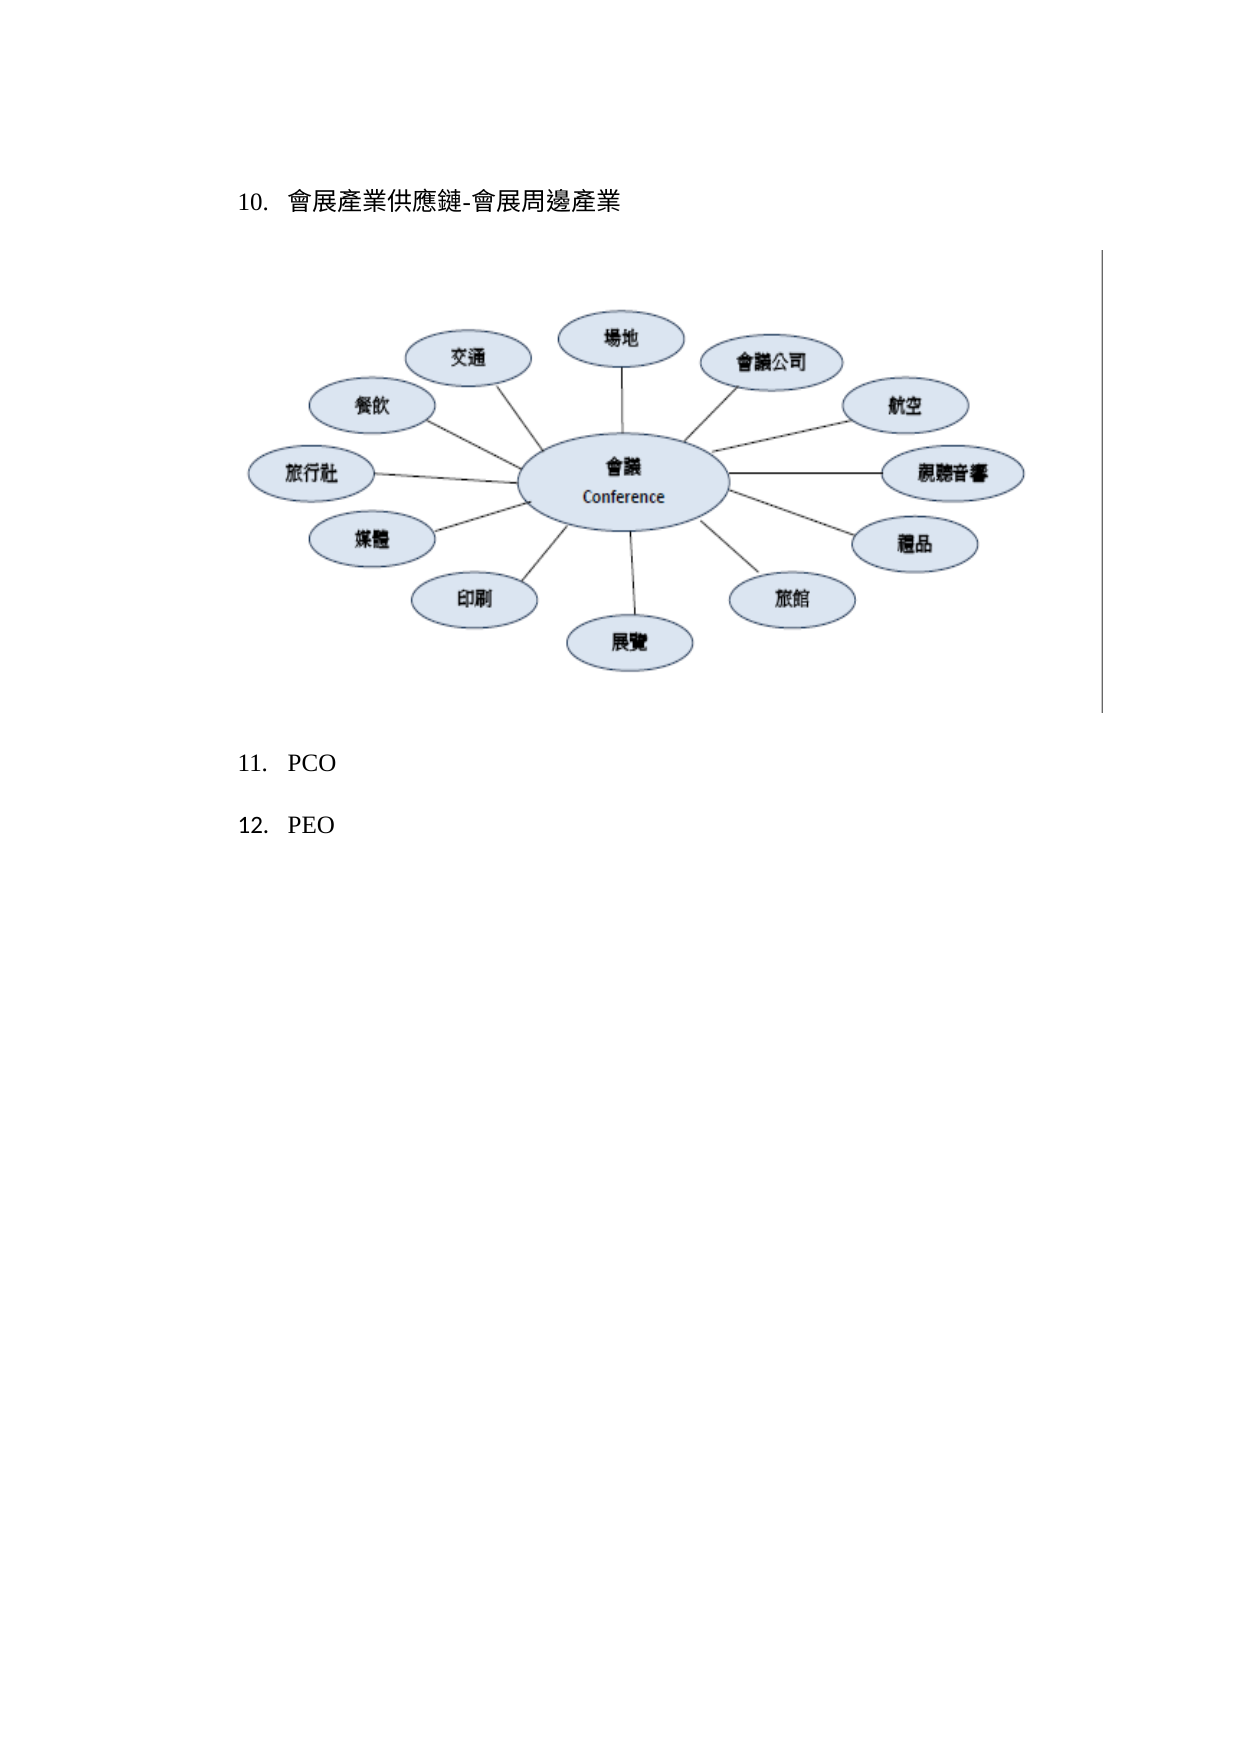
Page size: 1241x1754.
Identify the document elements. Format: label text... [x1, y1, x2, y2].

list PEO [237, 783, 1137, 846]
list PCO [237, 721, 1137, 783]
list 會展產業供應鏈-會展周邊產業 [237, 158, 1137, 221]
